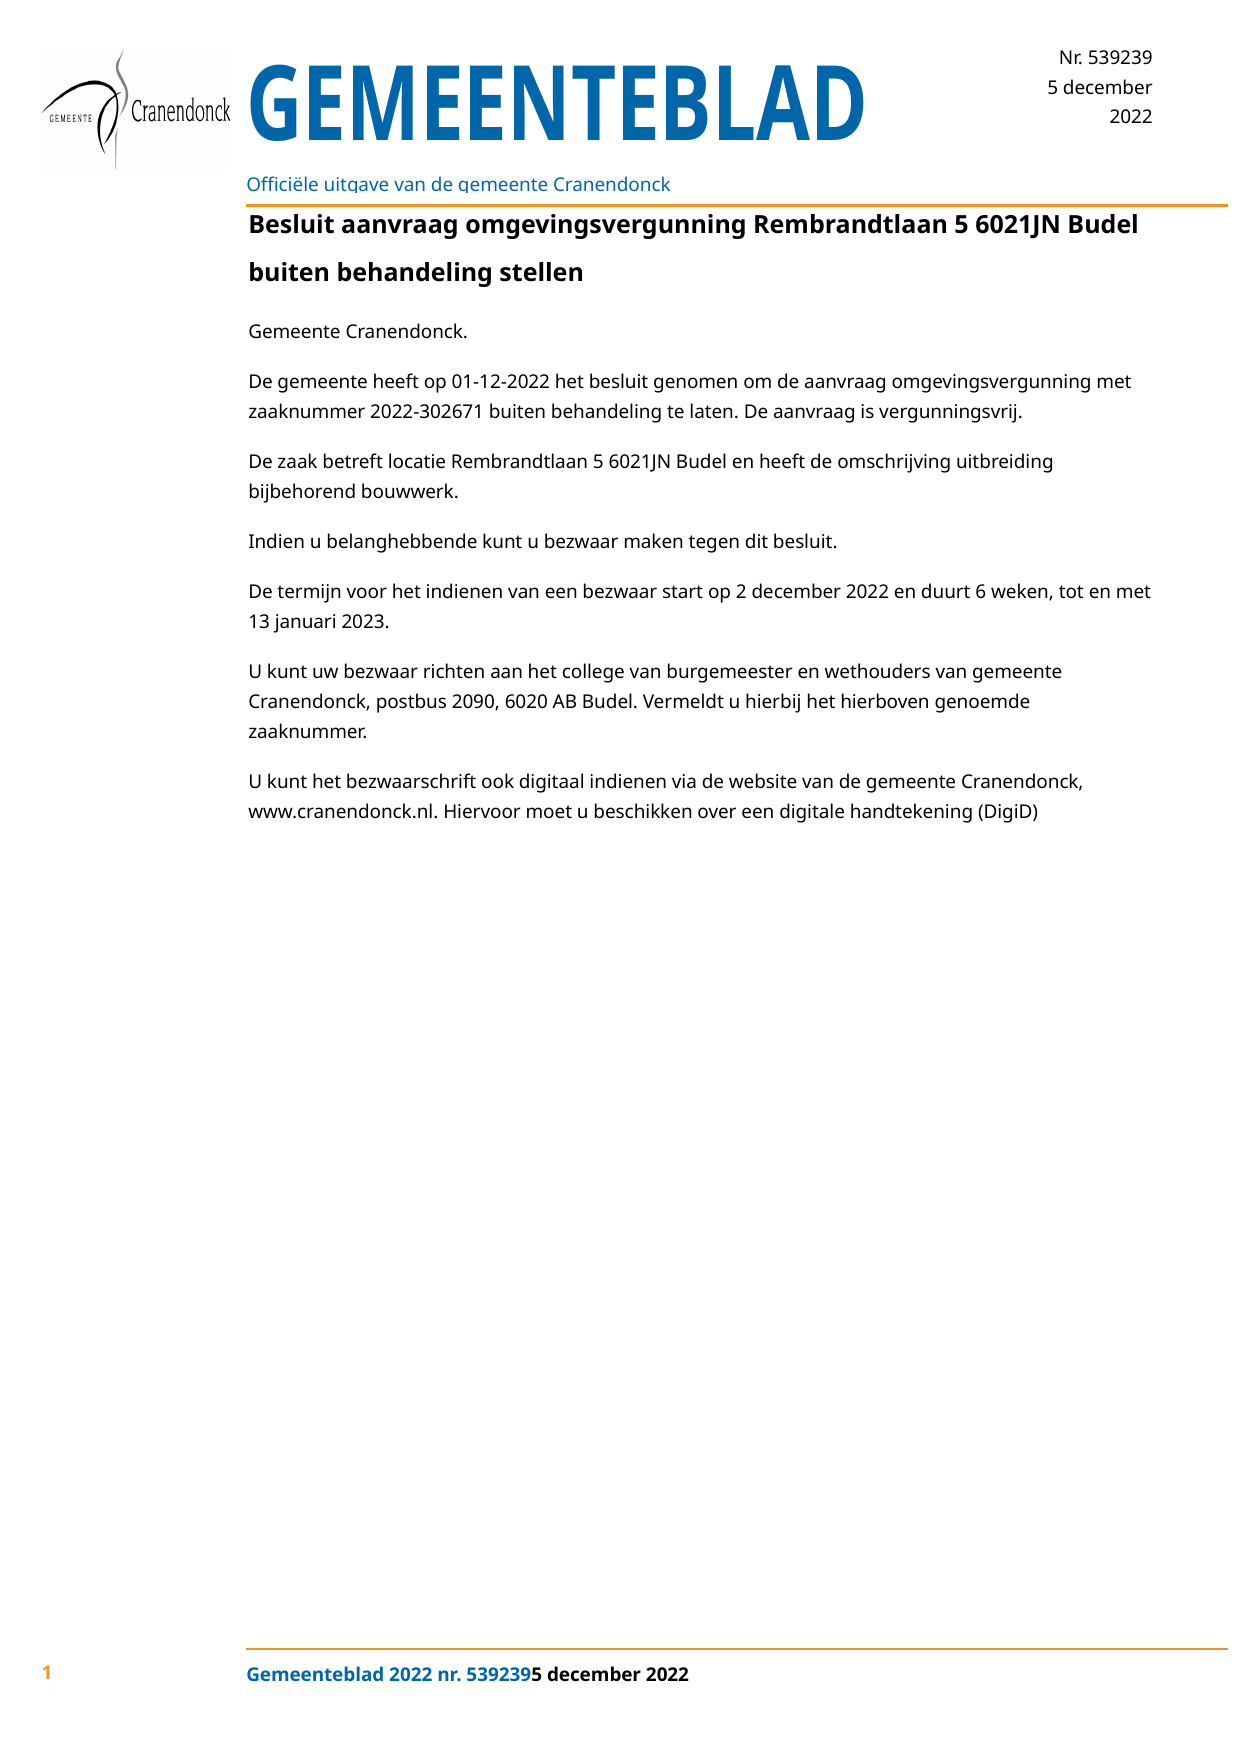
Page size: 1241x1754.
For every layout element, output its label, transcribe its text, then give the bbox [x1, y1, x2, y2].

text Gemeente Cranendonck. [248, 318, 1152, 344]
text U kunt uw bezwaar richten aan het college van burgemeester en wethouders van gemeente Cranendonck, postbus 2090, 6020 AB Budel. Vermeldt u hierbij het hierboven genoemde zaaknummer. [248, 659, 1152, 744]
text De gemeente heeft op 01-12-2022 het besluit genomen om de aanvraag omgevingsvergunning met zaaknummer 2022-302671 buiten behandeling te laten. De aanvraag is vergunningsvrij. [248, 368, 1152, 424]
text Indien u belanghebbende kunt u bezwaar maken tegen dit besluit. [248, 528, 1152, 554]
picture [41, 47, 231, 172]
text De zaak betreft locatie Rembrandtlaan 5 6021JN Budel en heeft de omschrijving uitbreiding bijbehorend bouwwerk. [248, 448, 1152, 504]
text Besluit aanvraag omgevingsvergunning Rembrandtlaan 5 6021JN Budel buiten behandeling stellen [248, 207, 1152, 288]
text U kunt het bezwaarschrift ook digitaal indienen via de website van de gemeente Cranendonck, www.cranendonck.nl. Hiervoor moet u beschikken over een digitale handtekening (DigiD) [248, 768, 1152, 824]
text De termijn voor het indienen van een bezwaar start op 2 december 2022 en duurt 6 weken, tot en met 13 januari 2023. [248, 579, 1152, 634]
